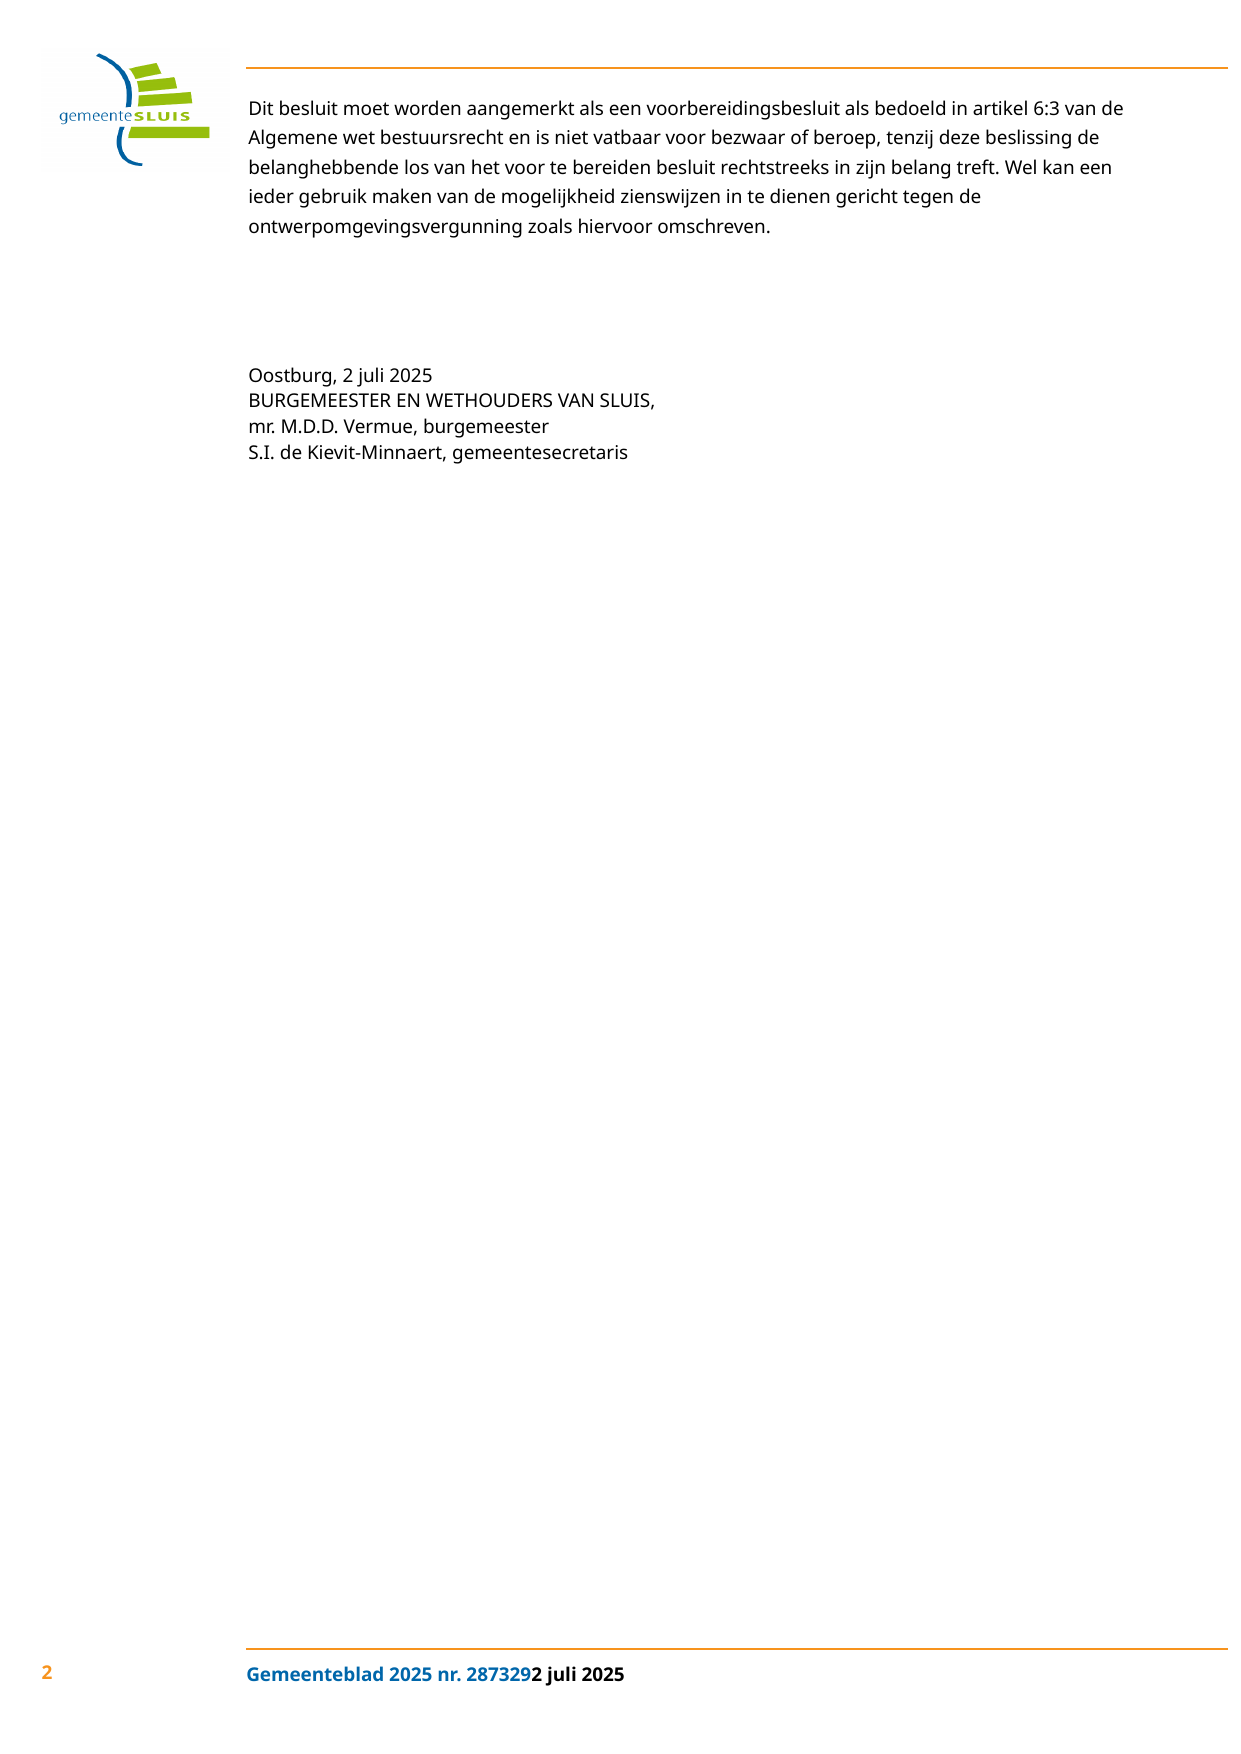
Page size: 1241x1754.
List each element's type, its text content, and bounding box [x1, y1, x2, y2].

text S.I. de Kievit-Minnaert, gemeentesecretaris [248, 439, 1152, 465]
text Dit besluit moet worden aangemerkt als een voorbereidingsbesluit als bedoeld in artikel 6:3 van de Algemene wet bestuursrecht en is niet vatbaar voor bezwaar of beroep, tenzij deze beslissing de belanghebbende los van het voor te bereiden besluit rechtstreeks in zijn belang treft. Wel kan een ieder gebruik maken van de mogelijkheid zienswijzen in te dienen gericht tegen de ontwerpomgevingsvergunning zoals hiervoor omschreven. [248, 95, 1152, 239]
picture [41, 47, 231, 172]
text Oostburg, 2 juli 2025 [248, 362, 1152, 387]
text BURGEMEESTER EN WETHOUDERS VAN SLUIS, [248, 387, 1152, 413]
text mr. M.D.D. Vermue, burgemeester [248, 413, 1152, 439]
